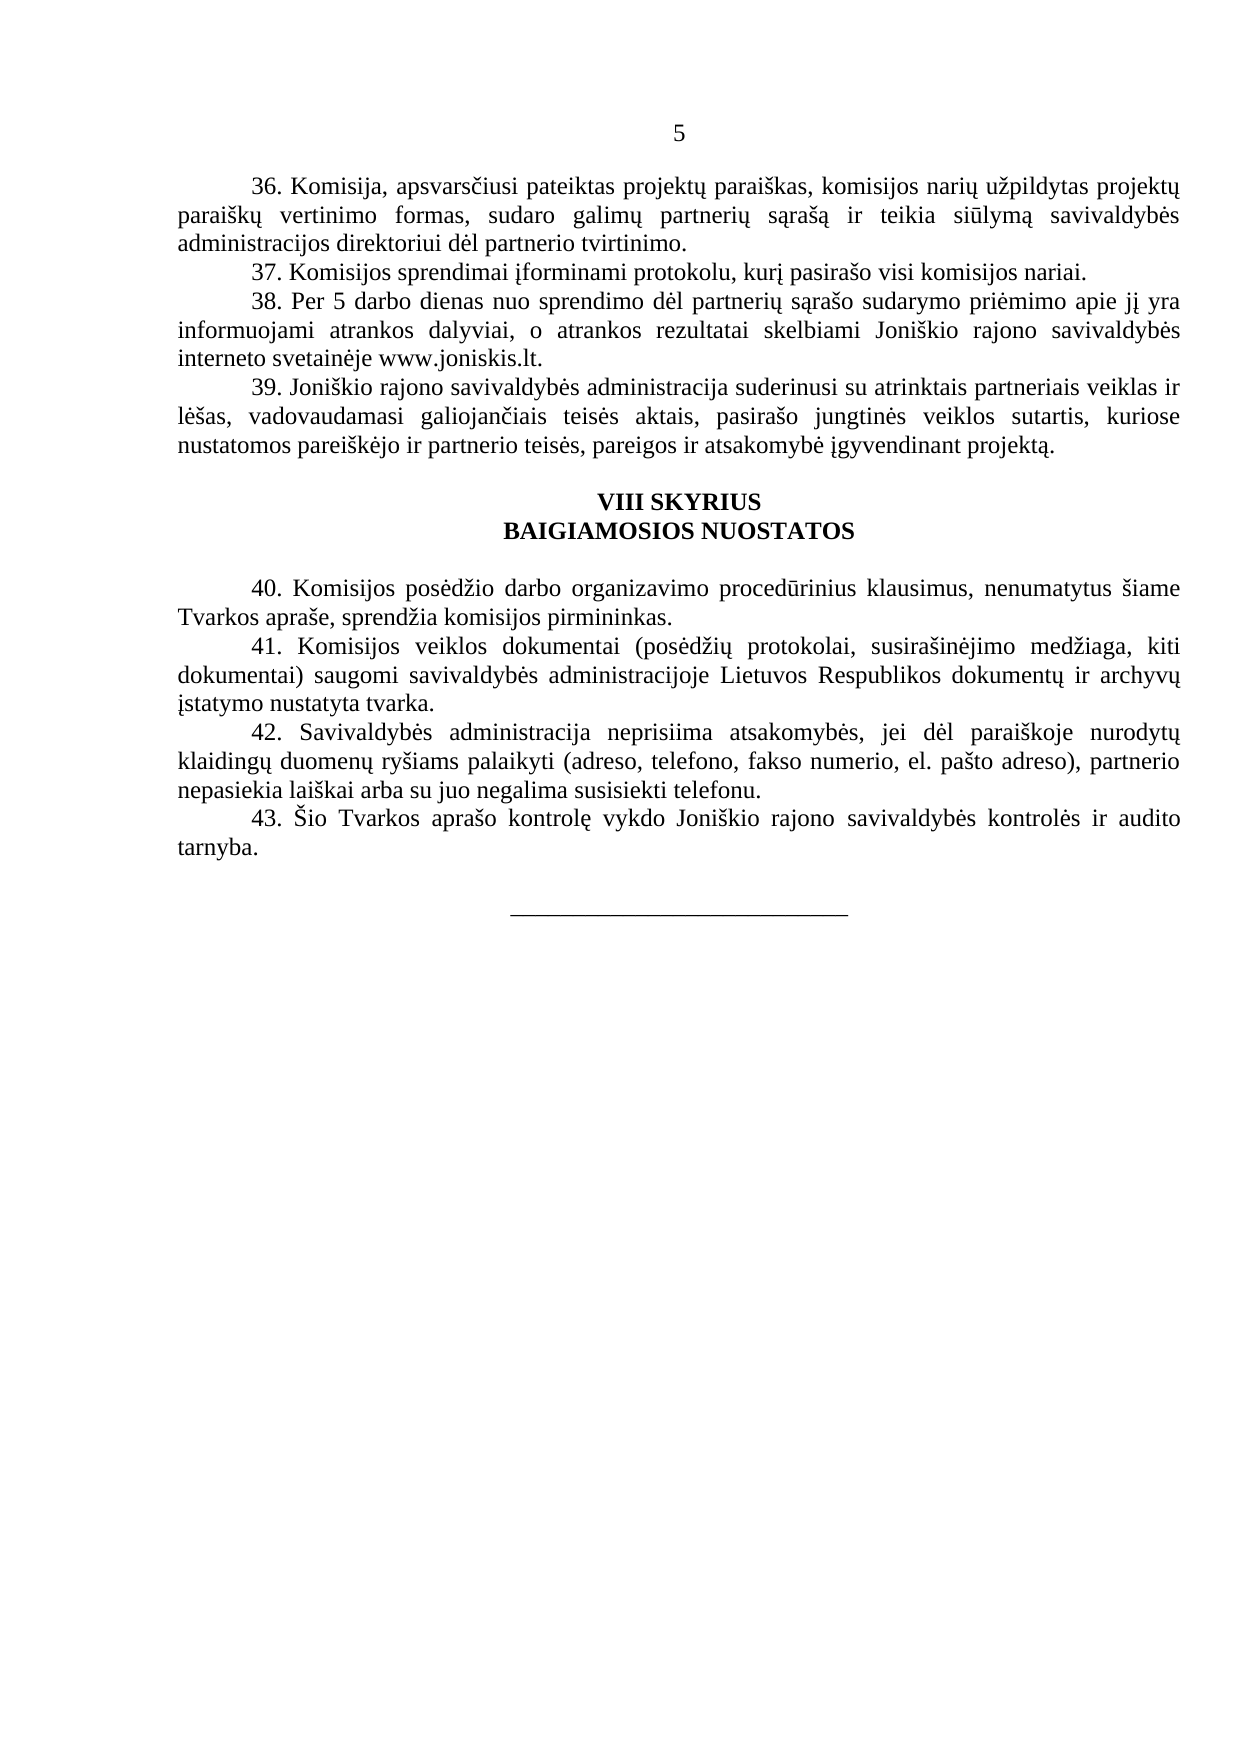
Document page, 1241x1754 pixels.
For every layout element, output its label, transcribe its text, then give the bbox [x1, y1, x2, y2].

text VIII SKYRIUS [177, 487, 1181, 516]
text 39. Joniškio rajono savivaldybės administracija suderinusi su atrinktais partneriais veiklas ir lėšas, vadovaudamasi galiojančiais teisės aktais, pasirašo jungtinės veiklos sutartis, kuriose nustatomos pareiškėjo ir partnerio teisės, pareigos ir atsakomybė įgyvendinant projektą. [177, 372, 1181, 458]
text 38. Per 5 darbo dienas nuo sprendimo dėl partnerių sąrašo sudarymo priėmimo apie jį yra informuojami atrankos dalyviai, o atrankos rezultatai skelbiami Joniškio rajono savivaldybės interneto svetainėje www.joniskis.lt. [177, 286, 1181, 372]
text BAIGIAMOSIOS NUOSTATOS [177, 516, 1181, 545]
text 41. Komisijos veiklos dokumentai (posėdžių protokolai, susirašinėjimo medžiaga, kiti dokumentai) saugomi savivaldybės administracijoje Lietuvos Respublikos dokumentų ir archyvų įstatymo nustatyta tvarka. [177, 631, 1181, 717]
text 37. Komisijos sprendimai įforminami protokolu, kurį pasirašo visi komisijos nariai. [177, 257, 1181, 286]
text 43. Šio Tvarkos aprašo kontrolę vykdo Joniškio rajono savivaldybės kontrolės ir audito tarnyba. [177, 803, 1181, 861]
text 40. Komisijos posėdžio darbo organizavimo procedūrinius klausimus, nenumatytus šiame Tvarkos apraše, sprendžia komisijos pirmininkas. [177, 573, 1181, 631]
text 42. Savivaldybės administracija neprisiima atsakomybės, jei dėl paraiškoje nurodytų klaidingų duomenų ryšiams palaikyti (adreso, telefono, fakso numerio, el. pašto adreso), partnerio nepasiekia laiškai arba su juo negalima susisiekti telefonu. [177, 717, 1181, 803]
text ___________________________ [177, 890, 1181, 918]
text 36. Komisija, apsvarsčiusi pateiktas projektų paraiškas, komisijos narių užpildytas projektų paraiškų vertinimo formas, sudaro galimų partnerių sąrašą ir teikia siūlymą savivaldybės administracijos direktoriui dėl partnerio tvirtinimo. [177, 171, 1181, 257]
